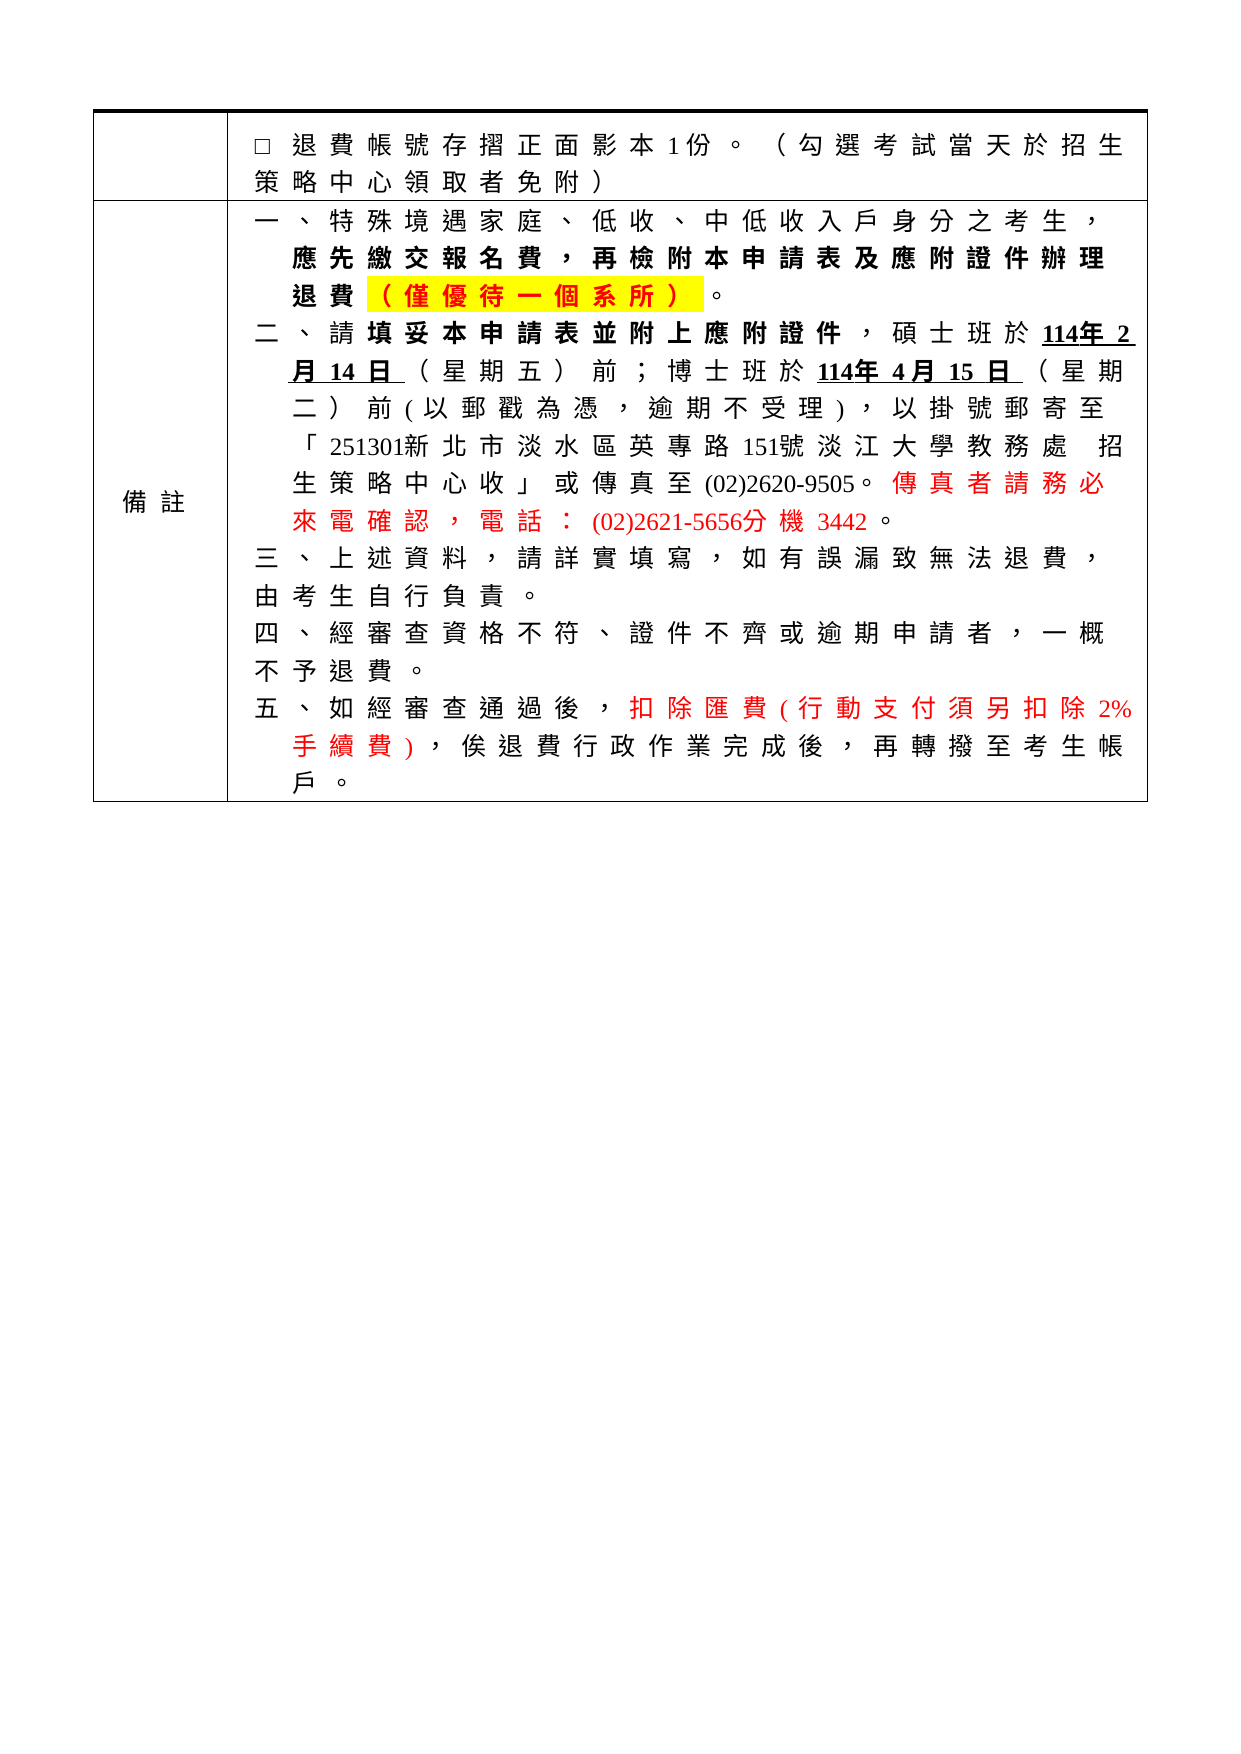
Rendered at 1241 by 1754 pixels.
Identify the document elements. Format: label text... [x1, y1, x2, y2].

table_cell 備註 [94, 201, 227, 801]
table_cell □ 退費帳號存摺正面影本1份。（勾選考試當天於招生策略中心領取者免附） [228, 113, 1147, 199]
table_cell [94, 113, 227, 199]
table_cell 一、特殊境遇家庭、低收、中低收入戶身分之考生，應先繳交報名費，再檢附本申請表及應附證件辦理退費（僅優待一個系所）。 二、請填妥本申請表並附上應附證件，碩士班於114年2月14日（星期五）前；博士班於114年4月15日（星期二）前(以郵戳為憑，逾期不受理)，以掛號郵寄至「251301新北市淡水區英專路151號淡江大學教務處 招生策略中心收」或傳真至(02)2620-9505。傳真者請務必來電確認，電話：(02)2621-5656分機3442。 三、上述資料，請詳實填寫，如有誤漏致無法退費，由考生自行負責。 四、經審查資格不符、證件不齊或逾期申請者，一概不予退費。 五、如經審查通過後，扣除匯費(行動支付須另扣除2%手續費)，俟退費行政作業完成後，再轉撥至考生帳戶。 [228, 201, 1147, 801]
